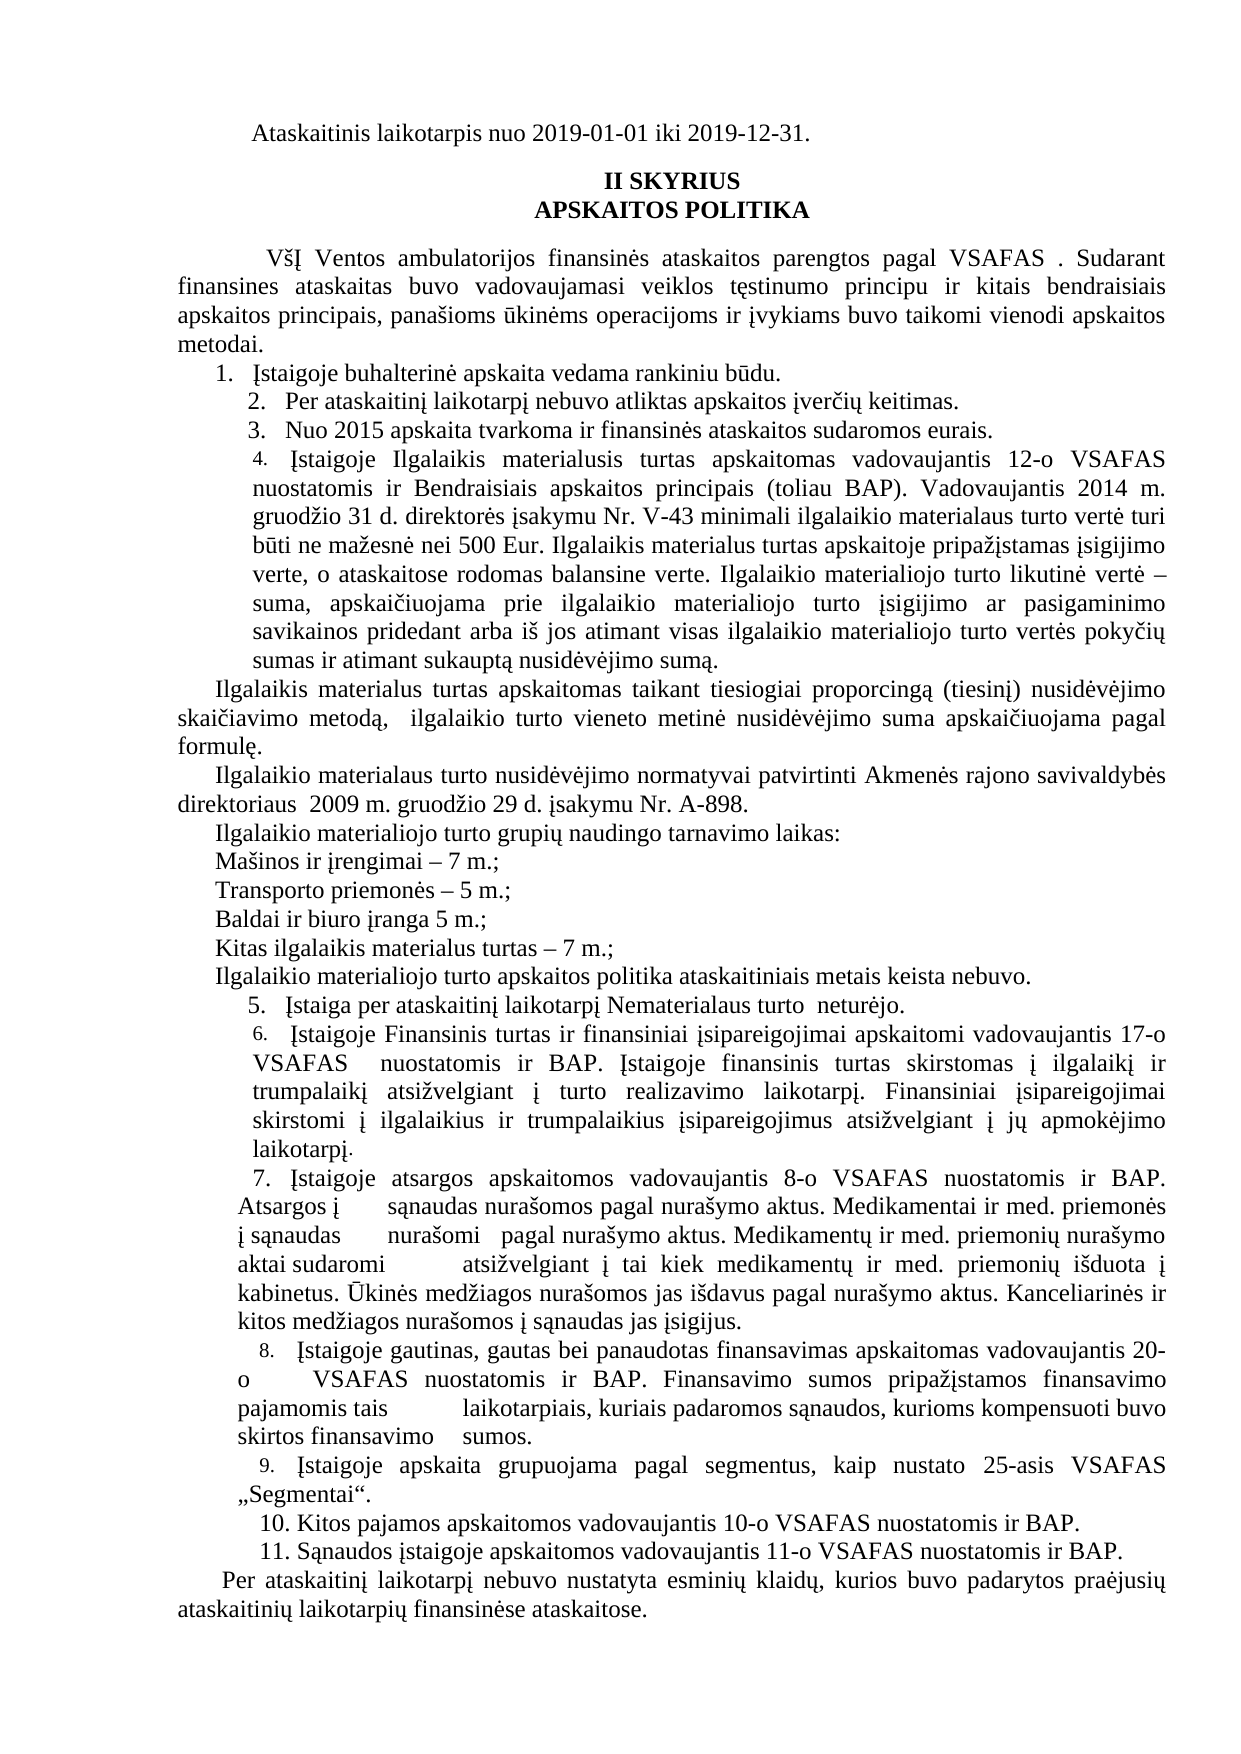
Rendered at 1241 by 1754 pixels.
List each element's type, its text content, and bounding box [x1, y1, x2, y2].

list Įstaigoje Finansinis turtas ir finansiniai įsipareigojimai apskaitomi vadovaujantis 17-o VSAFAS nuostatomis ir BAP. Įstaigoje finansinis turtas skirstomas į ilgalaikį ir trumpalaikį atsižvelgiant į turto realizavimo laikotarpį. Finansiniai įsipareigojimai skirstomi į ilgalaikius ir trumpalaikius įsipareigojimus atsižvelgiant į jų apmokėjimo laikotarpį. [215, 1019, 1167, 1163]
list Įstaigoje gautinas, gautas bei panaudotas finansavimas apskaitomas vadovaujantis 20-o VSAFAS nuostatomis ir BAP. Finansavimo sumos pripažįstamos finansavimo pajamomis tais laikotarpiais, kuriais padaromos sąnaudos, kurioms kompensuoti buvo skirtos finansavimo sumos. [200, 1335, 1167, 1450]
text II SKYRIUS [177, 166, 1167, 195]
list Transporto priemonės – 5 m.; [177, 875, 1167, 904]
list Per ataskaitinį laikotarpį nebuvo atliktas apskaitos įverčių keitimas. [215, 386, 1167, 415]
list Kitos pajamos apskaitomos vadovaujantis 10-o VSAFAS nuostatomis ir BAP. [200, 1508, 1167, 1536]
list Įstaigoje buhalterinė apskaita vedama rankiniu būdu. [215, 358, 1167, 386]
list Ilgalaikio materialiojo turto grupių naudingo tarnavimo laikas: [177, 818, 1167, 846]
text Ilgalaikio materialaus turto nusidėvėjimo normatyvai patvirtinti Akmenės rajono savivaldybės direktoriaus 2009 m. gruodžio 29 d. įsakymu Nr. A-898. [177, 760, 1167, 818]
text Per ataskaitinį laikotarpį nebuvo nustatyta esminių klaidų, kurios buvo padarytos praėjusių ataskaitinių laikotarpių finansinėse ataskaitose. [177, 1565, 1167, 1623]
list Sąnaudos įstaigoje apskaitomos vadovaujantis 11-o VSAFAS nuostatomis ir BAP. [200, 1536, 1167, 1565]
list Ilgalaikio materialiojo turto apskaitos politika ataskaitiniais metais keista nebuvo. [177, 961, 1167, 990]
list Mašinos ir įrengimai – 7 m.; [177, 846, 1167, 875]
text APSKAITOS POLITIKA [177, 195, 1167, 223]
list Įstaigoje atsargos apskaitomos vadovaujantis 8-o VSAFAS nuostatomis ir BAP. Atsargos į sąnaudas nurašomos pagal nurašymo aktus. Medikamentai ir med. priemonės į sąnaudas nurašomi pagal nurašymo aktus. Medikamentų ir med. priemonių nurašymo aktai sudaromi atsižvelgiant į tai kiek medikamentų ir med. priemonių išduota į kabinetus. Ūkinės medžiagos nurašomos jas išdavus pagal nurašymo aktus. Kanceliarinės ir kitos medžiagos nurašomos į sąnaudas jas įsigijus. [200, 1163, 1167, 1335]
list Nuo 2015 apskaita tvarkoma ir finansinės ataskaitos sudaromos eurais. [215, 415, 1167, 444]
text Ataskaitinis laikotarpis nuo 2019-01-01 iki 2019-12-31. [177, 118, 1167, 147]
list Įstaiga per ataskaitinį laikotarpį Nematerialaus turto neturėjo. [215, 990, 1167, 1019]
list Įstaigoje apskaita grupuojama pagal segmentus, kaip nustato 25-asis VSAFAS „Segmentai“. [200, 1450, 1167, 1508]
list Baldai ir biuro įranga 5 m.; [177, 904, 1167, 933]
list Įstaigoje Ilgalaikis materialusis turtas apskaitomas vadovaujantis 12-o VSAFAS nuostatomis ir Bendraisiais apskaitos principais (toliau BAP). Vadovaujantis 2014 m. gruodžio 31 d. direktorės įsakymu Nr. V-43 minimali ilgalaikio materialaus turto vertė turi būti ne mažesnė nei 500 Eur. Ilgalaikis materialus turtas apskaitoje pripažįstamas įsigijimo verte, o ataskaitose rodomas balansine verte. Ilgalaikio materialiojo turto likutinė vertė – suma, apskaičiuojama prie ilgalaikio materialiojo turto įsigijimo ar pasigaminimo savikainos pridedant arba iš jos atimant visas ilgalaikio materialiojo turto vertės pokyčių sumas ir atimant sukauptą nusidėvėjimo sumą. [215, 444, 1167, 674]
text Ilgalaikis materialus turtas apskaitomas taikant tiesiogiai proporcingą (tiesinį) nusidėvėjimo skaičiavimo metodą, ilgalaikio turto vieneto metinė nusidėvėjimo suma apskaičiuojama pagal formulę. [177, 674, 1167, 760]
text VšĮ Ventos ambulatorijos finansinės ataskaitos parengtos pagal VSAFAS . Sudarant finansines ataskaitas buvo vadovaujamasi veiklos tęstinumo principu ir kitais bendraisiais apskaitos principais, panašioms ūkinėms operacijoms ir įvykiams buvo taikomi vienodi apskaitos metodai. [177, 243, 1167, 358]
list Kitas ilgalaikis materialus turtas – 7 m.; [177, 933, 1167, 961]
